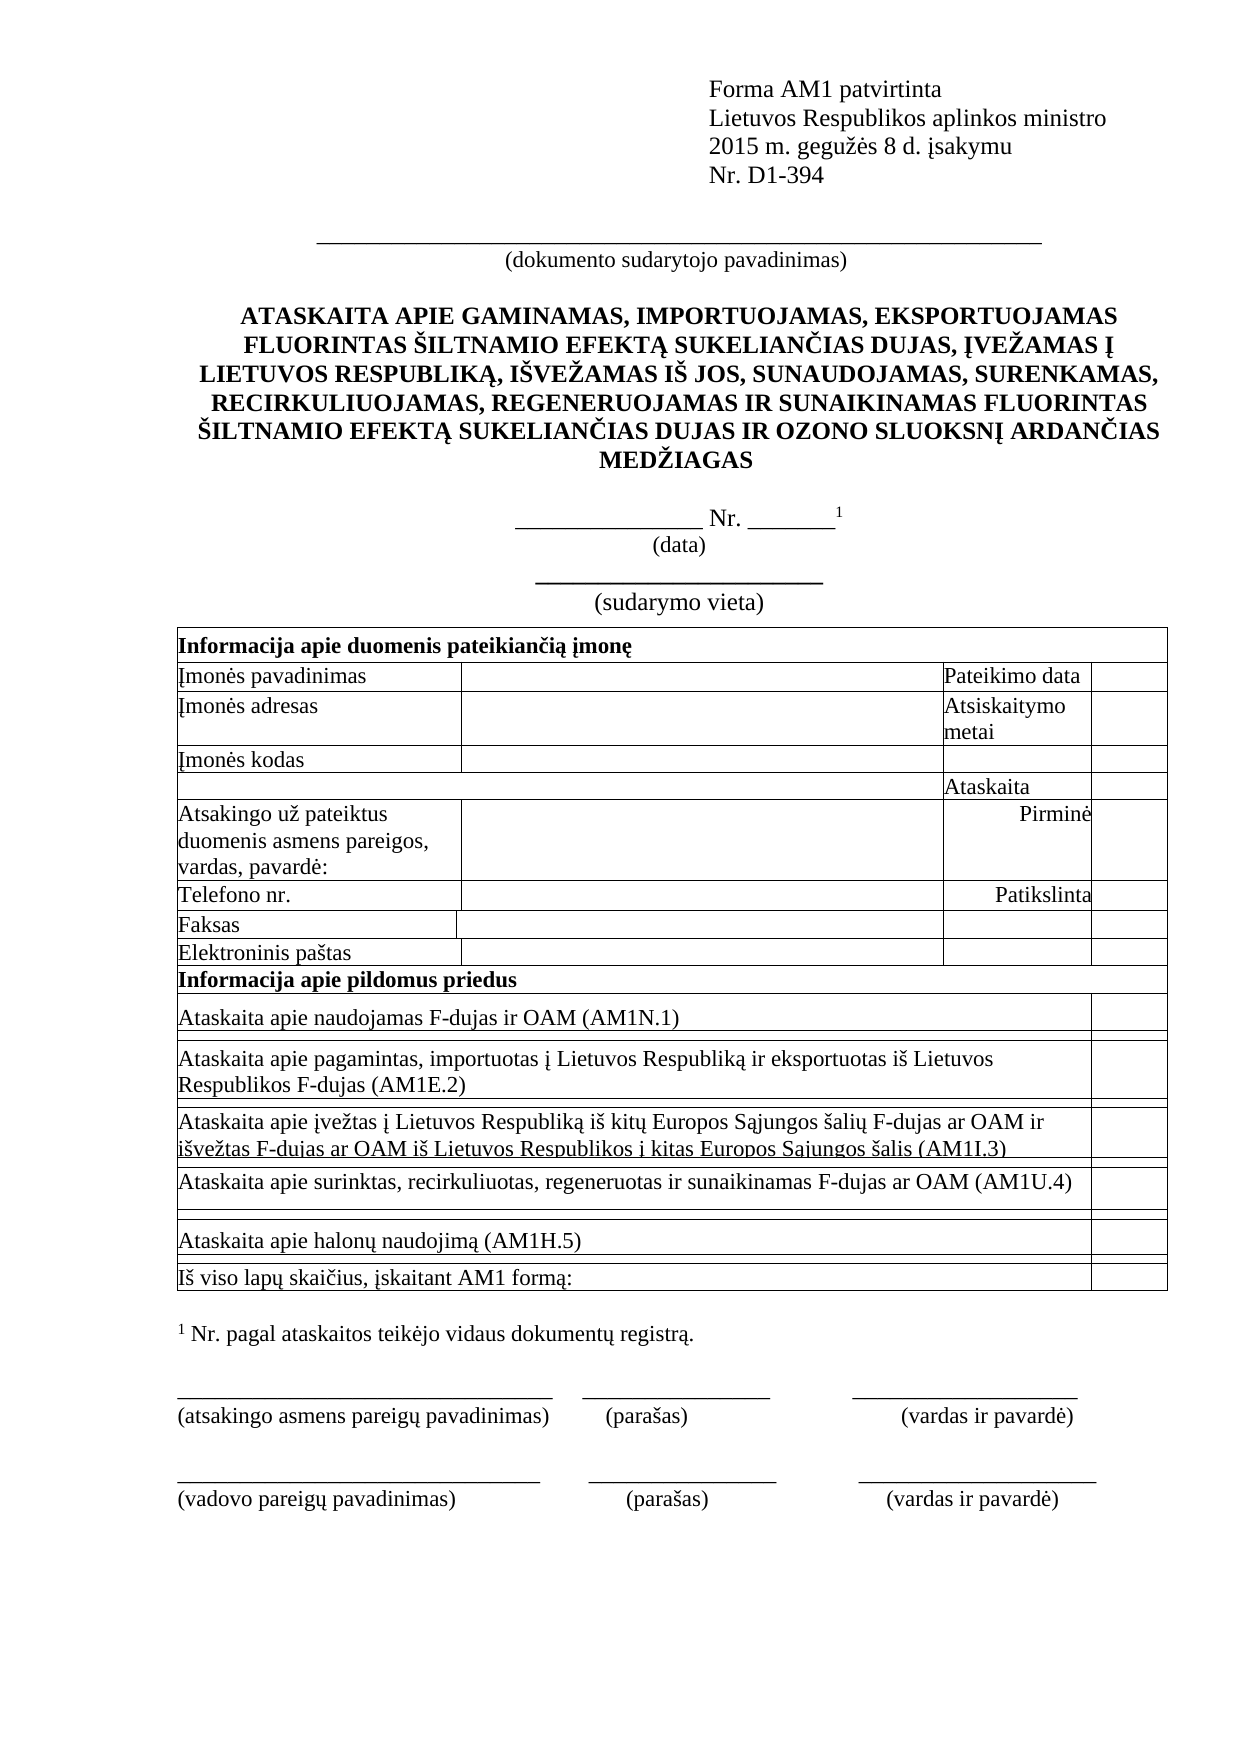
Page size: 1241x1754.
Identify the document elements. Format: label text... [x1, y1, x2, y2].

text (data) [177, 531, 1181, 558]
table_cell [178, 773, 943, 799]
table_cell Įmonės kodas [178, 746, 461, 772]
table_cell Elektroninis paštas [178, 939, 461, 965]
table_cell [1092, 911, 1167, 938]
table_cell [462, 939, 943, 965]
text _______________________ [177, 558, 1181, 587]
table_cell [1092, 1210, 1167, 1218]
table_cell [178, 1099, 1091, 1107]
table_cell [1092, 1041, 1167, 1098]
text (vadovo pareigų pavadinimas) (parašas) (vardas ir pavardė) [177, 1486, 1181, 1512]
text ATASKAITA APIE GAMINAMAS, IMPORTUOJAMAS, EKSPORTUOJAMAS FLUORINTAS ŠILTNAMIO EFEKTĄ SUKELIANČIAS DUJAS, ĮVEŽAMAS Į LIETUVOS RESPUBLIKĄ, IŠVEŽAMAS IŠ JOS, SUNAUDOJAMAS, SURENKAMAS, RECIRKULIUOJAMAS, REGENERUOJAMAS IR SUNAIKINAMAS FLUORINTAS ŠILTNAMIO EFEKTĄ SUKELIANČIAS DUJAS IR OZONO SLUOKSNĮ ARDANČIAS MEDŽIAGAS [177, 301, 1181, 474]
text Lietuvos Respublikos aplinkos ministro [709, 103, 1176, 131]
table_cell [462, 746, 943, 772]
table_cell Ataskaita apie įvežtas į Lietuvos Respubliką iš kitų Europos Sąjungos šalių F-dujas ar OAM ir išvežtas F-dujas ar OAM iš Lietuvos Respublikos į kitas Europos Sąjungos šalis (AM1I.3) [178, 1108, 1091, 1157]
table_cell [944, 939, 1091, 965]
table_cell [1092, 939, 1167, 965]
table_cell [1092, 692, 1167, 744]
table_cell Faksas [178, 911, 456, 938]
table_cell [462, 692, 943, 744]
text 1 Nr. pagal ataskaitos teikėjo vidaus dokumentų registrą. [177, 1320, 1181, 1347]
table_cell [178, 1158, 1091, 1167]
text (dokumento sudarytojo pavadinimas) [177, 246, 1181, 273]
table_cell Įmonės pavadinimas [178, 663, 461, 691]
table_cell Ataskaita [944, 773, 1091, 799]
table_cell [1092, 1264, 1167, 1290]
table_cell Iš viso lapų skaičius, įskaitant AM1 formą: [178, 1264, 1091, 1290]
table_cell [178, 1255, 1091, 1263]
table_header Informacija apie duomenis pateikiančią įmonę [178, 628, 1167, 662]
table_cell Atsakingo už pateiktus duomenis asmens pareigos, vardas, pavardė: [178, 800, 461, 880]
table_cell Telefono nr. [178, 881, 461, 910]
table_cell Atsiskaitymo metai [944, 692, 1091, 744]
table_cell [1092, 773, 1167, 799]
text (sudarymo vieta) [177, 587, 1181, 615]
table_cell Ataskaita apie pagamintas, importuotas į Lietuvos Respubliką ir eksportuotas iš Lietuvos Respublikos F-dujas (AM1E.2) [178, 1041, 1091, 1098]
table_cell [944, 911, 1091, 938]
table_cell [462, 881, 943, 910]
text 2015 m. gegužės 8 d. įsakymu [709, 131, 1176, 160]
table_cell [1092, 1108, 1167, 1157]
table_cell [1092, 1220, 1167, 1254]
table_cell [1092, 663, 1167, 691]
text __________________________________________________________ [177, 218, 1181, 246]
table_cell [178, 1031, 1091, 1039]
table_cell Įmonės adresas [178, 692, 461, 744]
table_cell [462, 663, 943, 691]
table_cell Ataskaita apie halonų naudojimą (AM1H.5) [178, 1220, 1091, 1254]
table_cell Ataskaita apie surinktas, recirkuliuotas, regeneruotas ir sunaikinamas F-dujas ar OAM (AM1U.4) [178, 1168, 1091, 1209]
table_cell Patikslinta [944, 881, 1091, 910]
table_cell [1092, 994, 1167, 1030]
text ______________________________ _______________ __________________ [177, 1373, 1181, 1402]
table_cell [178, 1210, 1091, 1218]
table_cell [1092, 1168, 1167, 1209]
text _______________ Nr. _______1 [177, 503, 1181, 531]
table_cell [1092, 746, 1167, 772]
table_cell [1092, 881, 1167, 910]
table_cell [457, 911, 943, 938]
table_cell [1092, 1255, 1167, 1263]
table_cell Informacija apie pildomus priedus [178, 966, 1167, 993]
text (atsakingo asmens pareigų pavadinimas) (parašas) (vardas ir pavardė) [177, 1402, 1181, 1428]
text _____________________________ _______________ ___________________ [177, 1457, 1181, 1486]
table_cell [944, 746, 1091, 772]
table_cell Pirminė [944, 800, 1091, 880]
text Forma AM1 patvirtinta [709, 74, 1176, 103]
table_cell [1092, 800, 1167, 880]
table_cell [1092, 1031, 1167, 1039]
table_cell [1092, 1158, 1167, 1167]
table_cell Pateikimo data [944, 663, 1091, 691]
text Nr. D1-394 [709, 160, 1176, 189]
table_cell [462, 800, 943, 880]
table_cell Ataskaita apie naudojamas F-dujas ir OAM (AM1N.1) [178, 994, 1091, 1030]
table_cell [1092, 1099, 1167, 1107]
